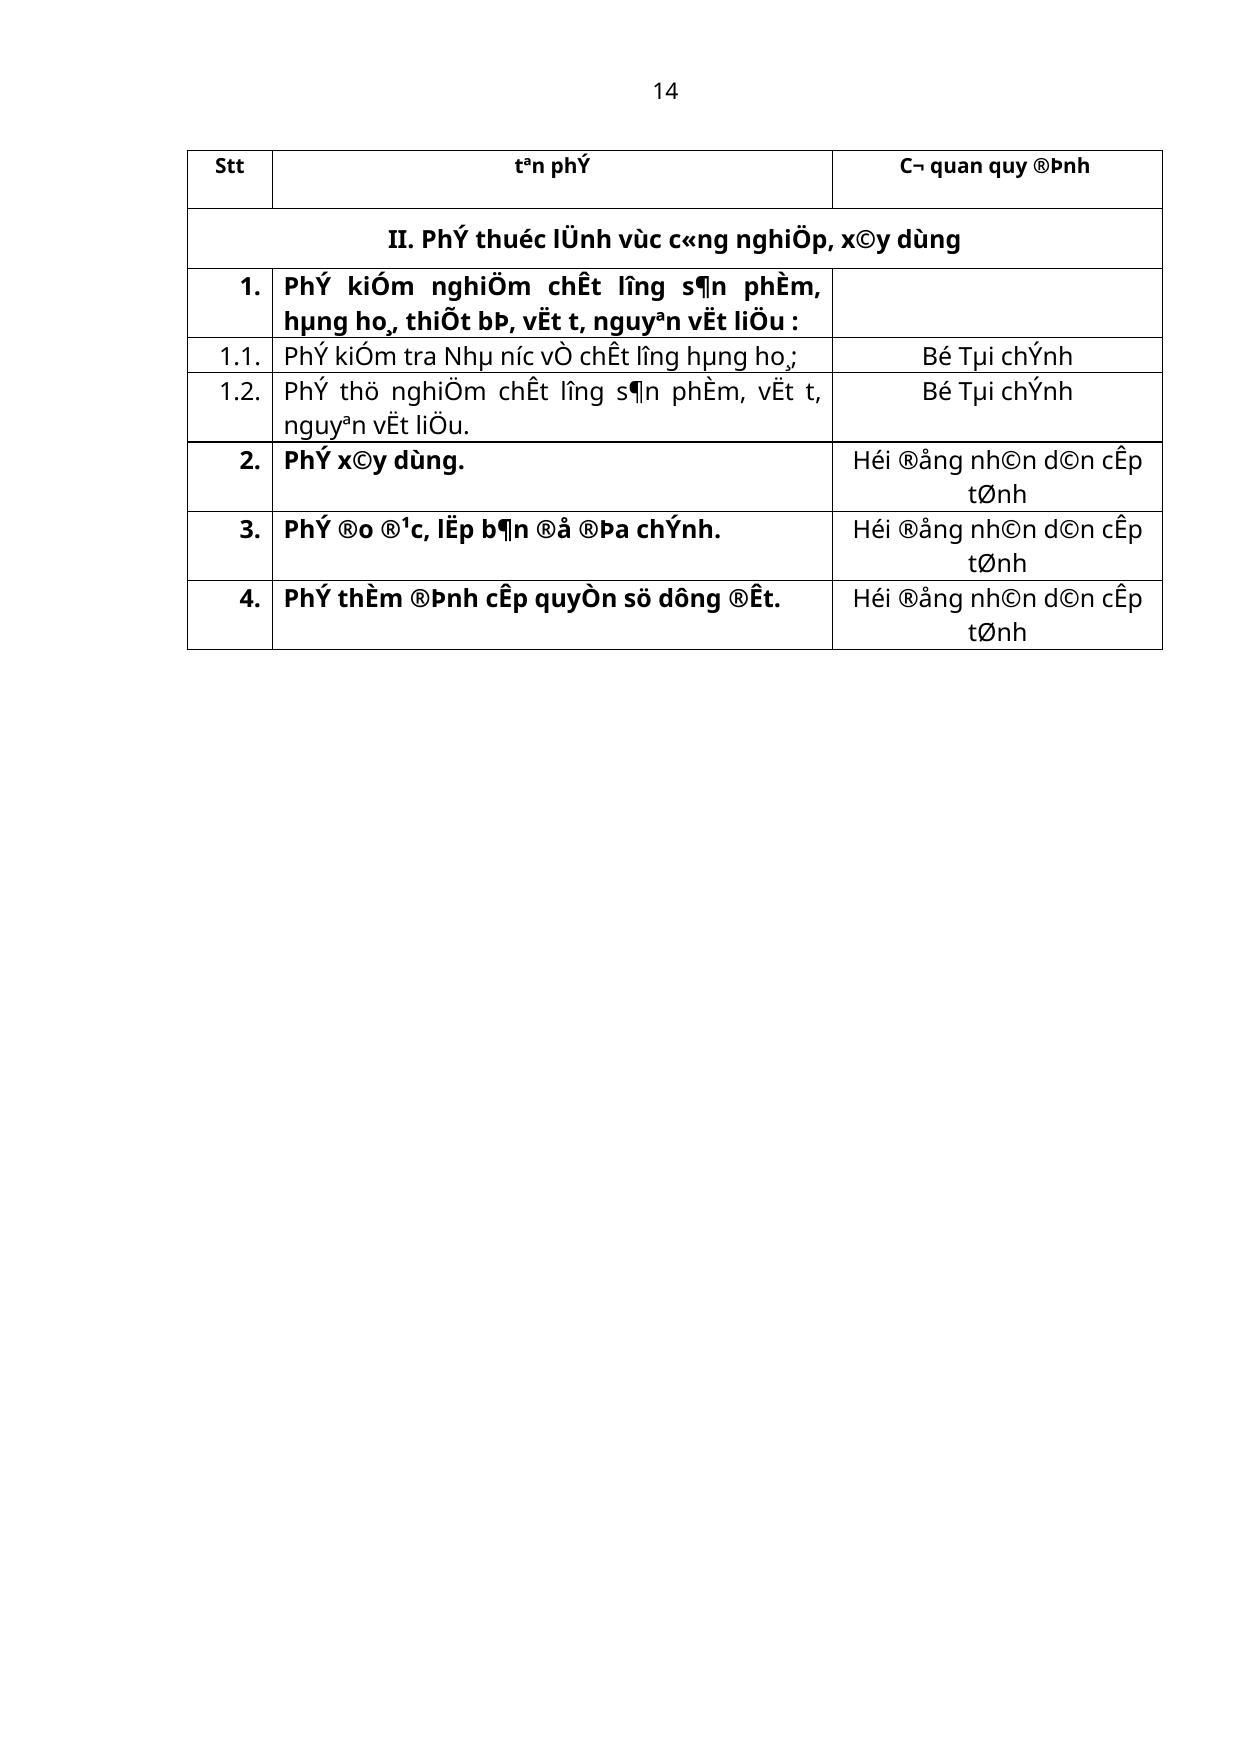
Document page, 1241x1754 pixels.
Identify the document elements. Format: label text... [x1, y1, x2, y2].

table_header C¬ quan quy ®Þnh [833, 151, 1162, 208]
table_cell Héi ®ång nh©n d©n cÊp tØnh [833, 581, 1162, 649]
table_cell II. PhÝ thuéc lÜnh vùc c«ng nghiÖp, x©y dùng [188, 209, 1162, 268]
table_cell Bé Tµi chÝnh [833, 338, 1162, 372]
table_cell 2. [188, 443, 272, 511]
table_cell 1. [188, 269, 272, 337]
table_cell 1.1. [188, 338, 272, 372]
table_cell Héi ®ång nh©n d©n cÊp tØnh [833, 443, 1162, 511]
table_header Stt [188, 151, 272, 208]
table_header tªn phÝ [273, 151, 832, 208]
table_cell PhÝ x©y dùng. [273, 443, 832, 511]
table_cell 1.2. [188, 373, 272, 441]
table_cell PhÝ kiÓm tra Nhµ n­íc vÒ chÊt l­îng hµng ho¸; [273, 338, 832, 372]
table_cell 3. [188, 512, 272, 580]
table_cell Bé Tµi chÝnh [833, 373, 1162, 441]
table_cell PhÝ kiÓm nghiÖm chÊt l­îng s¶n phÈm, hµng ho¸, thiÕt bÞ, vËt t­, nguyªn vËt liÖu : [273, 269, 832, 337]
table_cell 4. [188, 581, 272, 649]
table_cell [833, 269, 1162, 337]
table_cell PhÝ thö nghiÖm chÊt l­îng s¶n phÈm, vËt t­, nguyªn vËt liÖu. [273, 373, 832, 441]
table_cell PhÝ ®o ®¹c, lËp b¶n ®å ®Þa chÝnh. [273, 512, 832, 580]
table_cell PhÝ thÈm ®Þnh cÊp quyÒn sö dông ®Êt. [273, 581, 832, 649]
table_cell Héi ®ång nh©n d©n cÊp tØnh [833, 512, 1162, 580]
